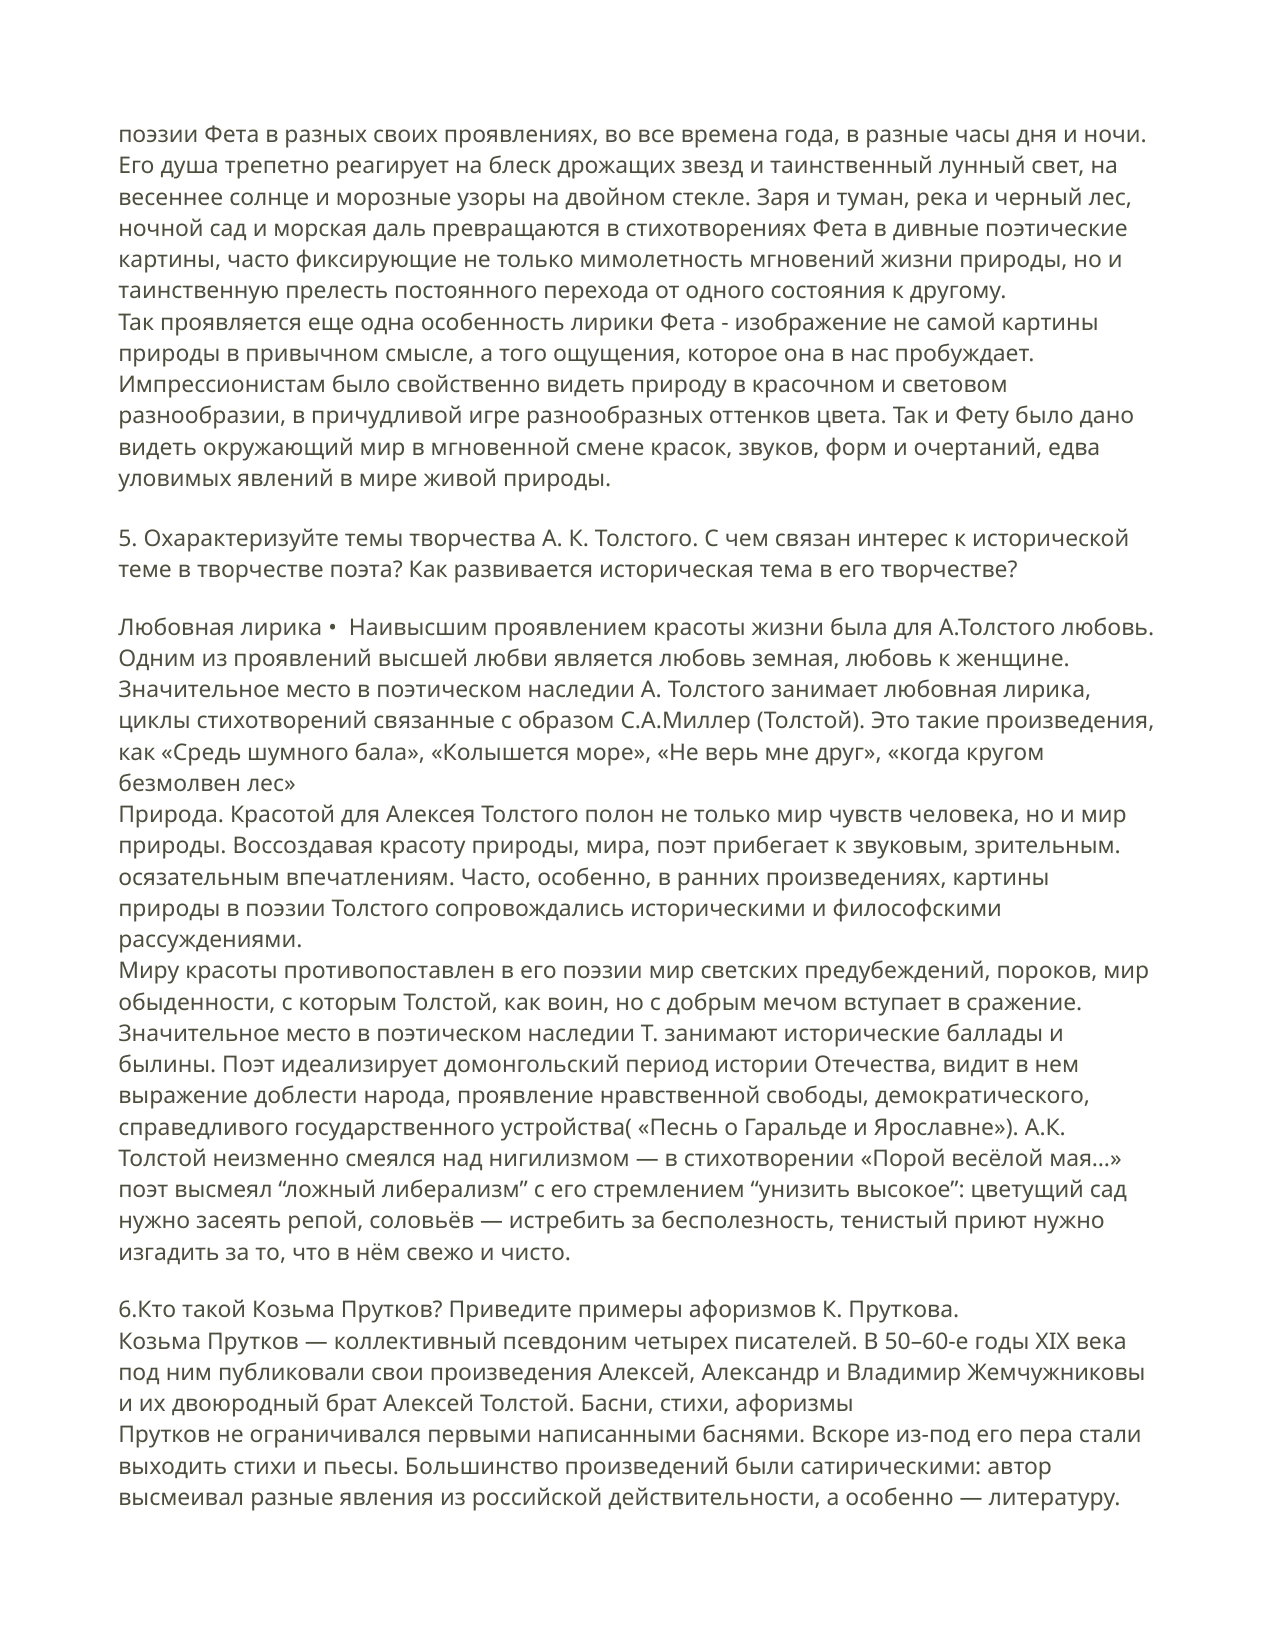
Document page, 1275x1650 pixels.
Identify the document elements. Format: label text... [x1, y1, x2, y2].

text Значительное место в поэтическом наследии Т. занимают исторические баллады и былины. Поэт идеализирует домонгольский период истории Отечества, видит в нем выражение доблести народа, проявление нравственной свободы, демократического, справедливого государственного устройства( «Песнь о Гаральде и Ярославне»). А.К. Толстой неизменно смеялся над нигилизмом — в стихотворении «Порой весёлой мая…» поэт высмеял “ложный либерализм” с его стремлением “унизить высокое”: цветущий сад нужно засеять репой, соловьёв — истребить за бесполезность, тенистый приют нужно изгадить за то, что в нём свежо и чисто. [118, 1017, 1157, 1267]
text 6.Кто такой Козьма Прутков? Приведите примеры афоризмов К. Пруткова. [118, 1293, 1157, 1324]
text Природа. Красотой для Алексея Толстого полон не только мир чувств человека, но и мир природы. Воссоздавая красоту природы, мира, поэт прибегает к звуковым, зрительным. осязательным впечатлениям. Часто, особенно, в ранних произведениях, картины природы в поэзии Толстого сопровождались историческими и философскими рассуждениями. [118, 798, 1157, 954]
text Любовная лирика • Наивысшим проявлением красоты жизни была для А.Толстого любовь. Одним из проявлений высшей любви является любовь земная, любовь к женщине. Значительное место в поэтическом наследии А. Толстого занимает любовная лирика, циклы стихотворений связанные с образом С.А.Миллер (Толстой). Это такие произведения, как «Средь шумного бала», «Колышется море», «Не верь мне друг», «когда кругом безмолвен лес» [118, 611, 1157, 798]
text поэзии Фета в разных своих проявлениях, во все времена года, в разные часы дня и ночи. Его душа трепетно реагирует на блеск дрожащих звезд и таинственный лунный свет, на весеннее солнце и морозные узоры на двойном стекле. Заря и туман, река и черный лес, ночной сад и морская даль превращаются в стихотворениях Фета в дивные поэтические картины, часто фиксирующие не только мимолетность мгновений жизни природы, но и таинственную прелесть постоянного перехода от одного состояния к другому. Так проявляется еще одна особенность лирики Фета - изображение не самой картины природы в привычном смысле, а того ощущения, которое она в нас пробуждает. Импрессионистам было свойственно видеть природу в красочном и световом разнообразии, в причудливой игре разнообразных оттенков цвета. Так и Фету было дано видеть окружающий мир в мгновенной смене красок, звуков, форм и очертаний, едва уловимых явлений в мире живой природы. [118, 118, 1157, 522]
text Миру красоты противопоставлен в его поэзии мир светских предубеждений, пороков, мир обыденности, с которым Толстой, как воин, но с добрым мечом вступает в сражение. [118, 954, 1157, 1017]
text Козьма Прутков — коллективный псевдоним четырех писателей. В 50–60-е годы XIX века под ним публиковали свои произведения Алексей, Александр и Владимир Жемчужниковы и их двоюродный брат Алексей Толстой. Басни, стихи, афоризмы Прутков не ограничивался первыми написанными баснями. Вскоре из-под его пера стали выходить стихи и пьесы. Большинство произведений были сатирическими: автор высмеивал разные явления из российской действительности, а особенно — литературу. [118, 1324, 1157, 1512]
text 5. Охарактеризуйте темы творчества А. К. Толстого. С чем связан интерес к исторической теме в творчестве поэта? Как развивается историческая тема в его творчестве? [118, 522, 1157, 584]
